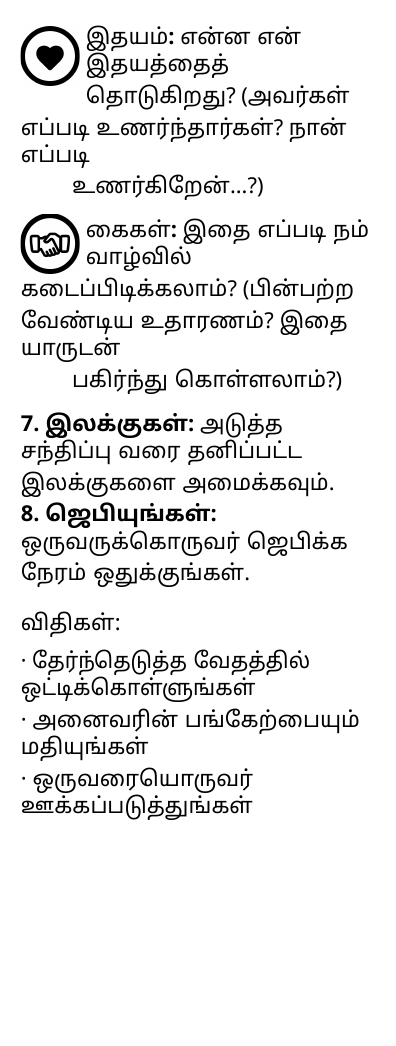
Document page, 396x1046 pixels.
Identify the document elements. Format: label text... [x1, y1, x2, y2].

text இதயம்: என்ன என் இதயத்தைத் தொடுகிறது? (அவர்கள் எப்படி உணர்ந்தார்கள்? நான் எப்படி [21, 21, 375, 171]
picture [20, 214, 80, 274]
text · ஒருவரையொருவர் ஊக்கப்படுத்துங்கள் [21, 763, 375, 822]
text உணர்கிறேன்...?) [21, 171, 375, 202]
text விதிகள்: [21, 607, 375, 639]
text பகிர்ந்து கொள்ளலாம்?) [21, 364, 375, 396]
picture [20, 26, 80, 86]
text · தேர்ந்தெடுத்த வேதத்தில் ஒட்டிக்கொள்ளுங்கள் [21, 644, 375, 704]
text · அனைவரின் பங்கேற்பையும் மதியுங்கள் [21, 704, 375, 763]
text கைகள்: இதை எப்படி நம் வாழ்வில் கடைப்பிடிக்கலாம்? (பின்பற்ற வேண்டிய உதாரணம்? இதை யாருடன் [21, 214, 375, 364]
text 7. இலக்குகள்: அடுத்த சந்திப்பு வரை தனிப்பட்ட இலக்குகளை அமைக்கவும். [21, 407, 375, 498]
text 8. ஜெபியுங்கள்: ஒருவருக்கொருவர் ஜெபிக்க நேரம் ஒதுக்குங்கள். [21, 498, 375, 589]
